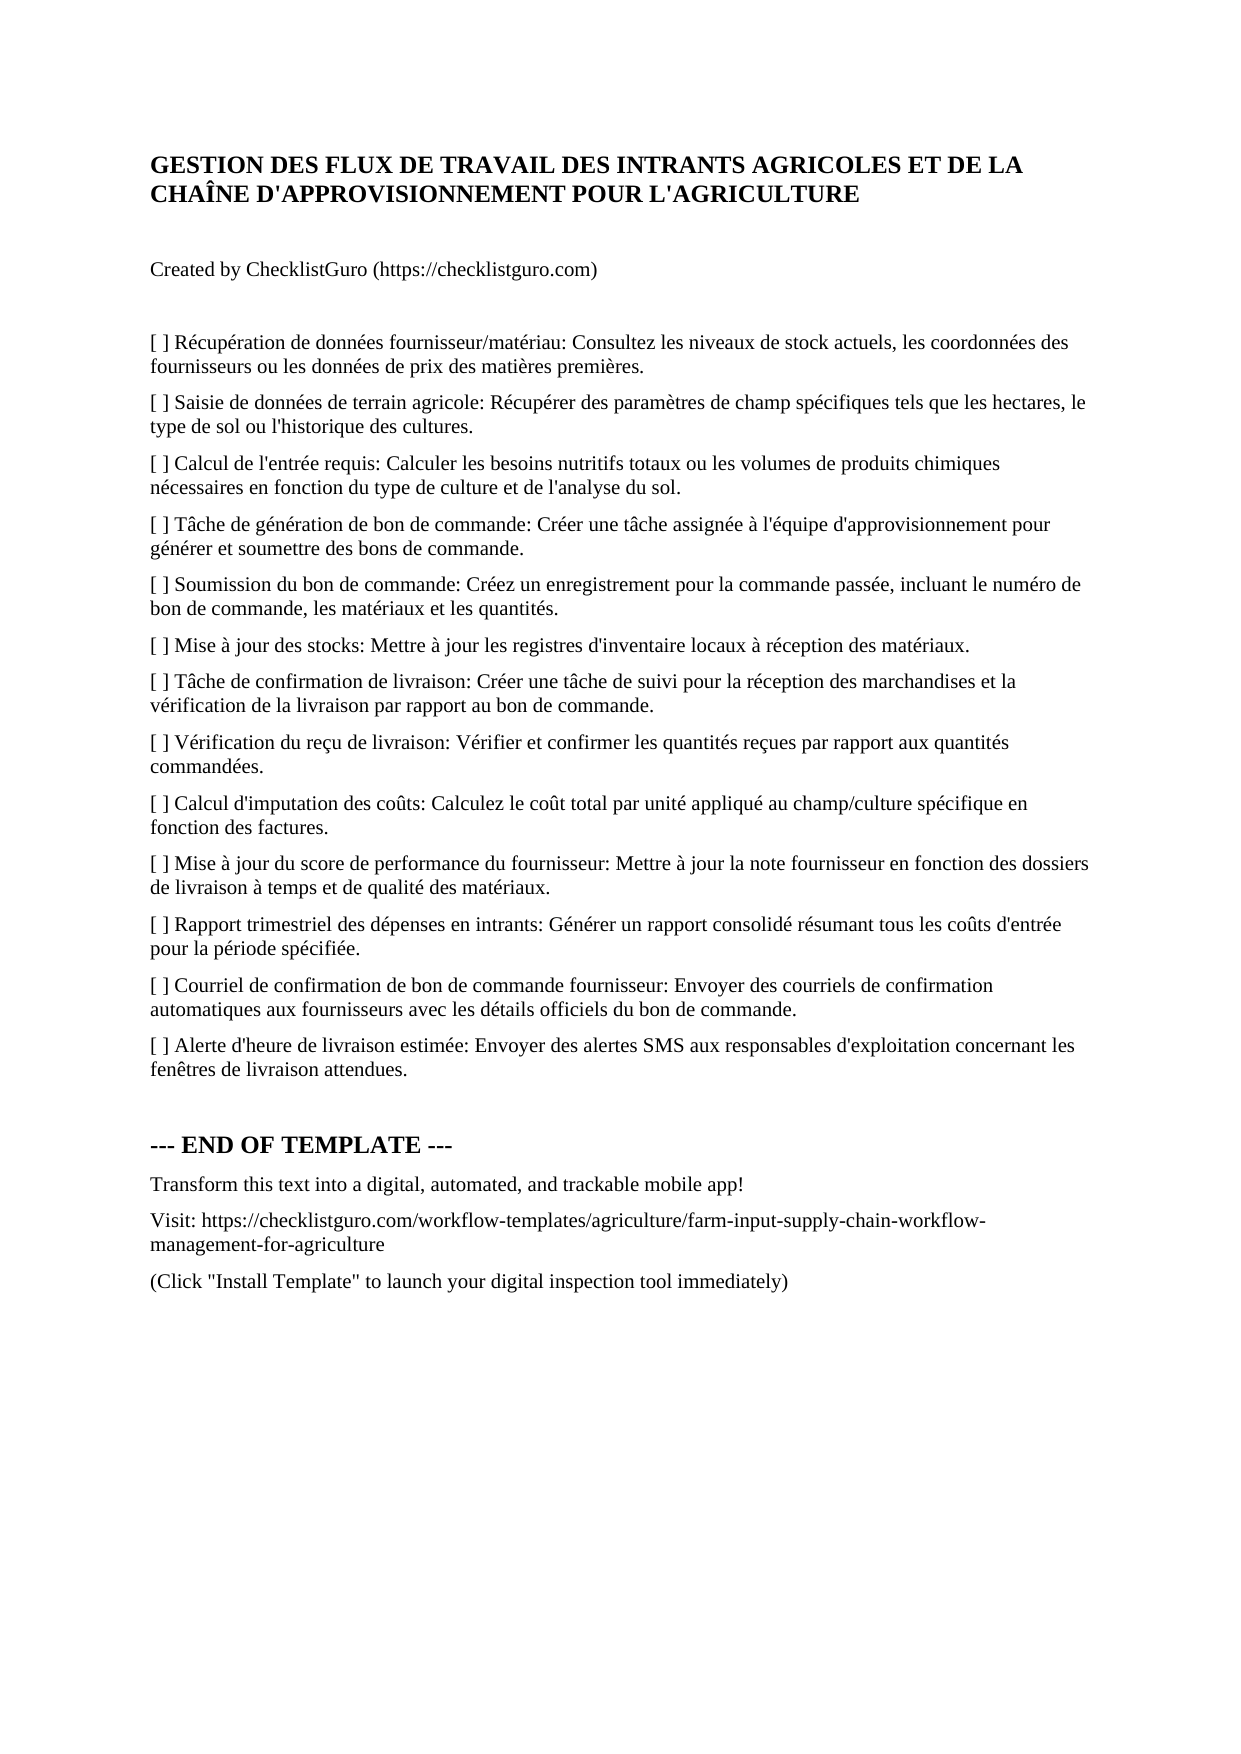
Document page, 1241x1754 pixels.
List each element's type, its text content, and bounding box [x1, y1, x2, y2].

text --- END OF TEMPLATE --- [150, 1130, 1090, 1159]
text GESTION DES FLUX DE TRAVAIL DES INTRANTS AGRICOLES ET DE LA CHAÎNE D'APPROVISIONNEMENT POUR L'AGRICULTURE [150, 150, 1090, 207]
text Transform this text into a digital, automated, and trackable mobile app! [150, 1172, 1090, 1196]
text [ ] Mise à jour du score de performance du fournisseur: Mettre à jour la note fournisseur en fonction des dossiers de livraison à temps et de qualité des matériaux. [150, 851, 1090, 899]
text [ ] Calcul de l'entrée requis: Calculer les besoins nutritifs totaux ou les volumes de produits chimiques nécessaires en fonction du type de culture et de l'analyse du sol. [150, 451, 1090, 499]
text [ ] Tâche de confirmation de livraison: Créer une tâche de suivi pour la réception des marchandises et la vérification de la livraison par rapport au bon de commande. [150, 669, 1090, 717]
text Visit: https://checklistguro.com/workflow-templates/agriculture/farm-input-supply-chain-workflow-management-for-agriculture [150, 1208, 1090, 1256]
text [ ] Récupération de données fournisseur/matériau: Consultez les niveaux de stock actuels, les coordonnées des fournisseurs ou les données de prix des matières premières. [150, 330, 1090, 378]
text [ ] Tâche de génération de bon de commande: Créer une tâche assignée à l'équipe d'approvisionnement pour générer et soumettre des bons de commande. [150, 512, 1090, 560]
text [ ] Rapport trimestriel des dépenses en intrants: Générer un rapport consolidé résumant tous les coûts d'entrée pour la période spécifiée. [150, 912, 1090, 960]
text [ ] Soumission du bon de commande: Créez un enregistrement pour la commande passée, incluant le numéro de bon de commande, les matériaux et les quantités. [150, 572, 1090, 620]
text [ ] Vérification du reçu de livraison: Vérifier et confirmer les quantités reçues par rapport aux quantités commandées. [150, 730, 1090, 778]
text (Click "Install Template" to launch your digital inspection tool immediately) [150, 1269, 1090, 1293]
text [ ] Alerte d'heure de livraison estimée: Envoyer des alertes SMS aux responsables d'exploitation concernant les fenêtres de livraison attendues. [150, 1033, 1090, 1081]
text [ ] Mise à jour des stocks: Mettre à jour les registres d'inventaire locaux à réception des matériaux. [150, 633, 1090, 657]
text [ ] Calcul d'imputation des coûts: Calculez le coût total par unité appliqué au champ/culture spécifique en fonction des factures. [150, 791, 1090, 839]
text [ ] Saisie de données de terrain agricole: Récupérer des paramètres de champ spécifiques tels que les hectares, le type de sol ou l'historique des cultures. [150, 390, 1090, 438]
text Created by ChecklistGuro (https://checklistguro.com) [150, 257, 1090, 281]
text [ ] Courriel de confirmation de bon de commande fournisseur: Envoyer des courriels de confirmation automatiques aux fournisseurs avec les détails officiels du bon de commande. [150, 972, 1090, 1021]
